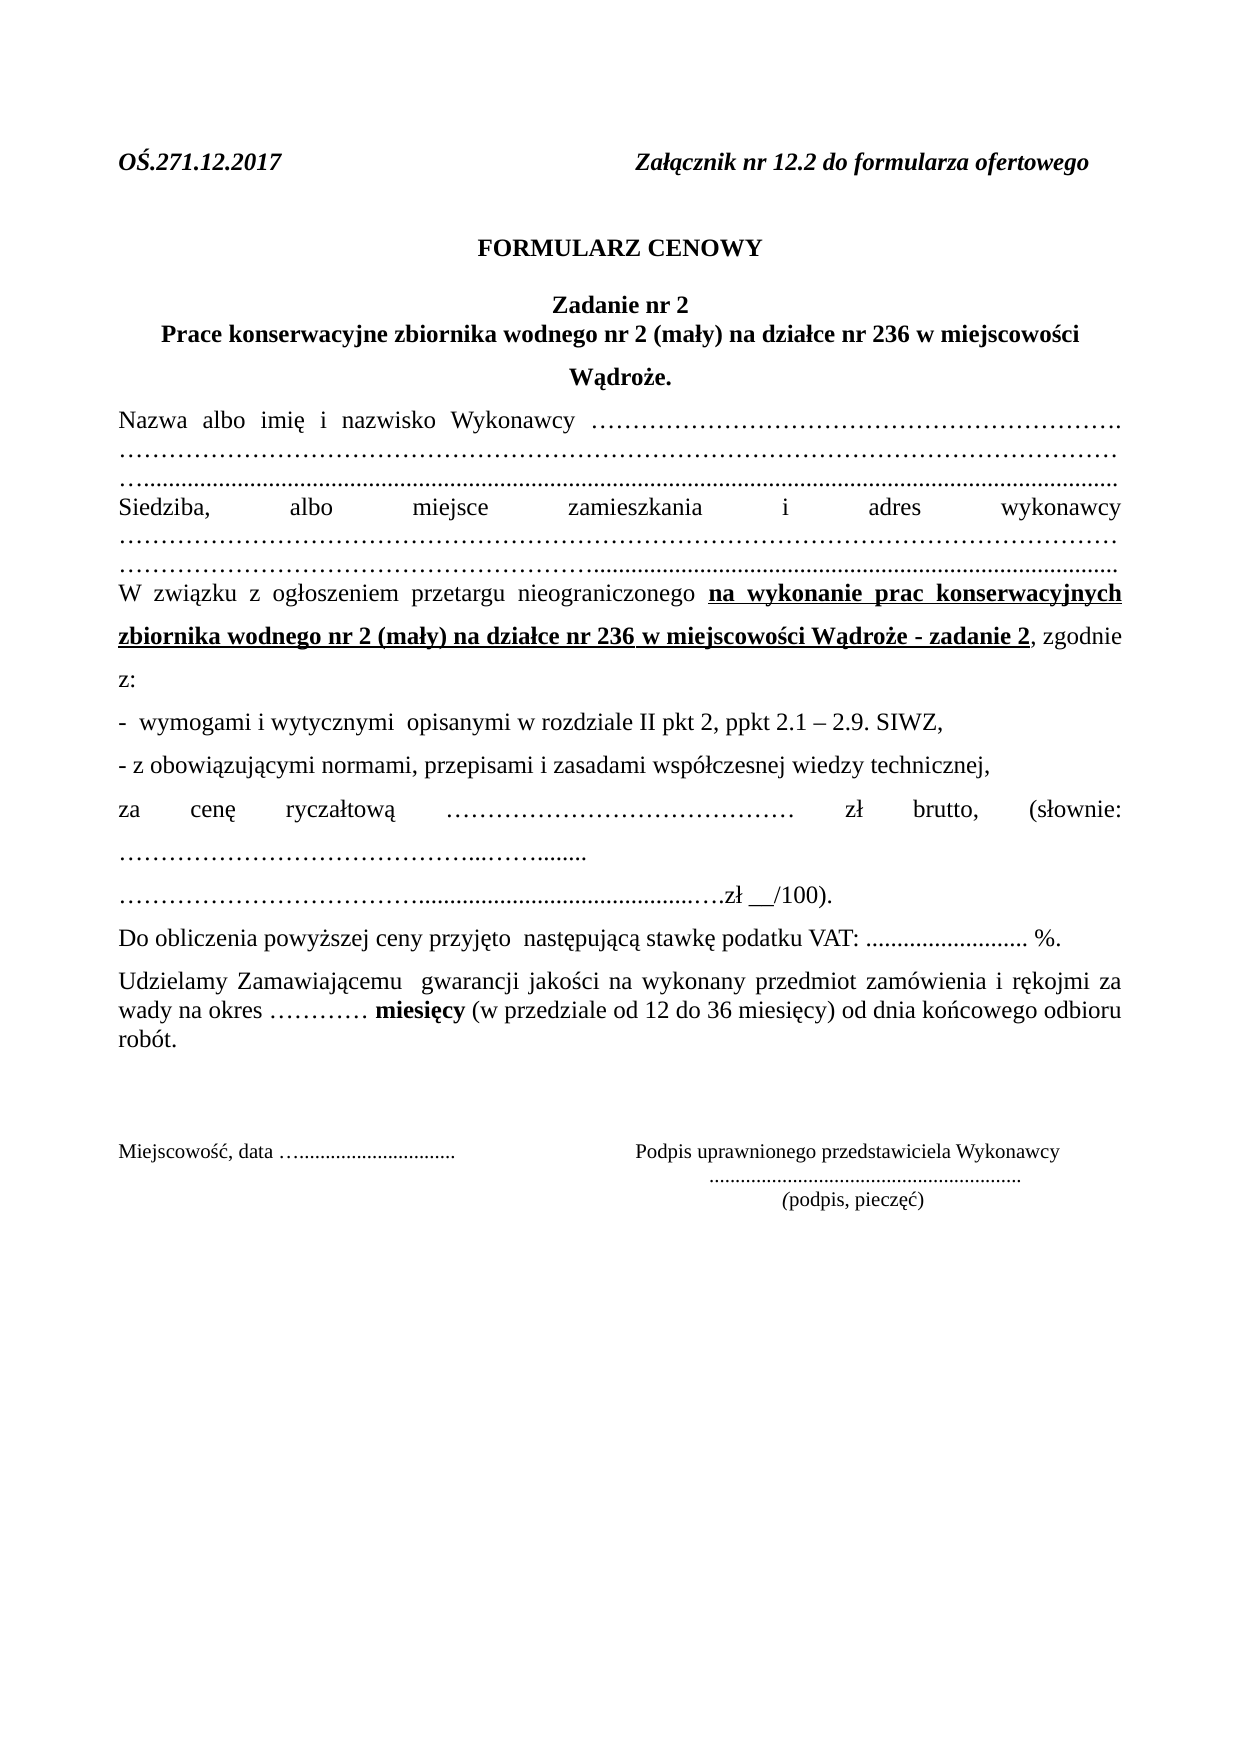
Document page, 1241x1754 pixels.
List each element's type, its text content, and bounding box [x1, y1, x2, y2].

text - z obowiązującymi normami, przepisami i zasadami współczesnej wiedzy technicznej, [118, 751, 1122, 779]
subtitle Zadanie nr 2 [118, 291, 1122, 319]
text (podpis, pieczęć) [118, 1187, 1226, 1211]
text Siedziba, albo miejsce zamieszkania i adres wykonawcy …………………………………………………………………………………………………………………………………………………………….................................................................................... [118, 492, 1122, 578]
text ............................................................ [118, 1163, 1122, 1187]
text W związku z ogłoszeniem przetargu nieograniczonego na wykonanie prac konserwacyjnych zbiornika wodnego nr 2 (mały) na działce nr 236 w miejscowości Wądroże - zadanie 2, zgodnie z: [118, 578, 1122, 693]
text Prace konserwacyjne zbiornika wodnego nr 2 (mały) na działce nr 236 w miejscowości Wądroże. [118, 319, 1122, 391]
text Miejscowość, data ….............................. Podpis uprawnionego przedstawiciela Wykonawcy [118, 1139, 1122, 1163]
text Nazwa albo imię i nazwisko Wykonawcy ………………………………………………………. ……………………………………………………………………………………………………………............................................................................................................................................................ [118, 406, 1122, 492]
text FORMULARZ CENOWY [118, 233, 1122, 262]
text Do obliczenia powyższej ceny przyjęto następującą stawkę podatku VAT: .......................... %. [118, 923, 1122, 952]
text za cenę ryczałtową …………………………………… zł brutto, (słownie: ……………………………………...……........………………………………............................................….zł __/100). [118, 794, 1122, 909]
text Udzielamy Zamawiającemu gwarancji jakości na wykonany przedmiot zamówienia i rękojmi za wady na okres ………… miesięcy (w przedziale od 12 do 36 miesięcy) od dnia końcowego odbioru robót. [118, 966, 1122, 1052]
text - wymogami i wytycznymi opisanymi w rozdziale II pkt 2, ppkt 2.1 – 2.9. SIWZ, [118, 707, 1122, 736]
subtitle OŚ.271.12.2017 Załącznik nr 12.2 do formularza ofertowego [118, 147, 1122, 176]
